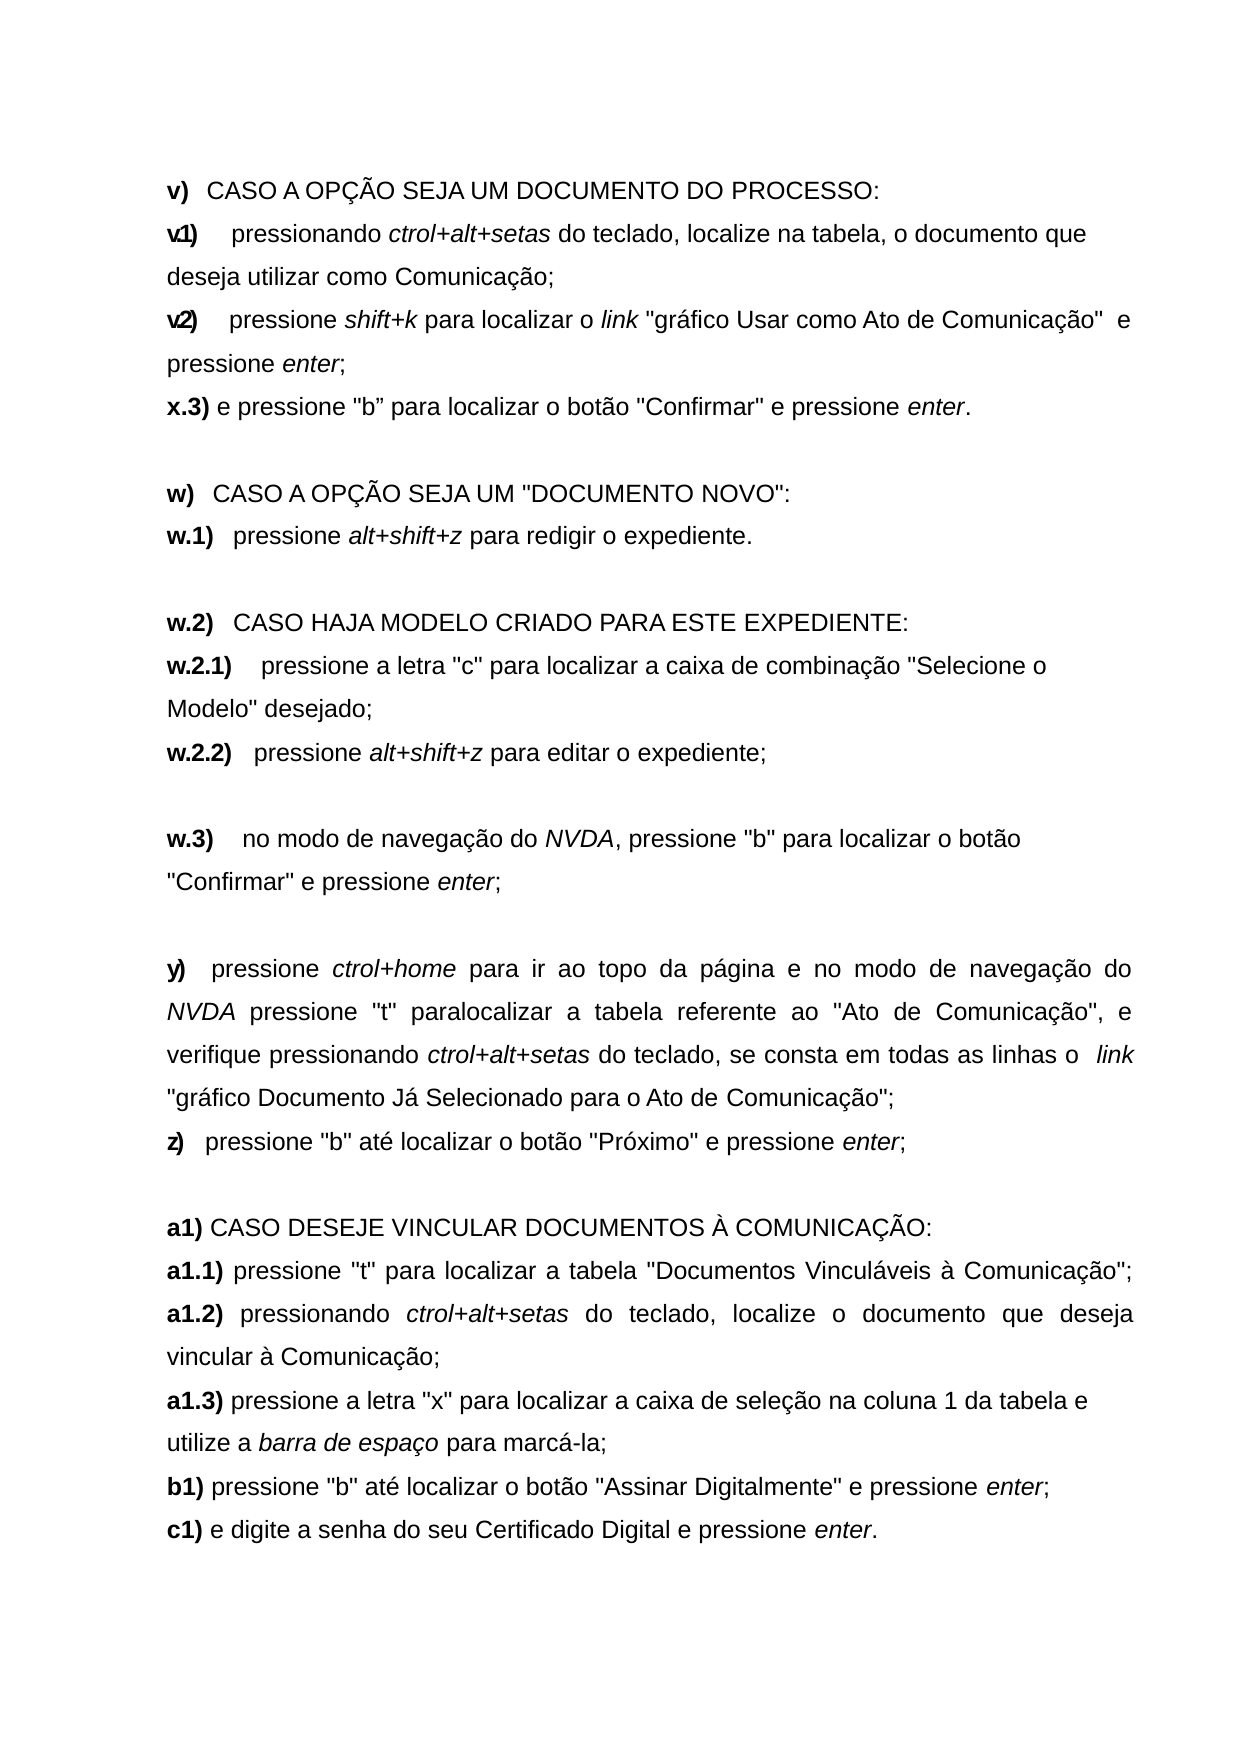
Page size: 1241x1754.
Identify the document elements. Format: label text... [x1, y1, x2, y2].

list CASO A OPÇÃO SEJA UM DOCUMENTO DO PROCESSO: [167, 176, 1134, 205]
text x.3) e pressione "b” para localizar o botão "Confirmar" e pressione enter. [167, 392, 1134, 421]
list pressione shift+k para localizar o link "gráfico Usar como Ato de Comunicação" e pressione enter; [167, 305, 1134, 377]
list pressionando ctrol+alt+setas do teclado, localize na tabela, o documento que deseja utilizar como Comunicação; [167, 219, 1134, 291]
list pressione "b" até localizar o botão "Próximo" e pressione enter; [167, 1127, 1134, 1155]
list pressione a letra "c" para localizar a caixa de combinação "Selecione o Modelo" desejado; [167, 651, 1134, 723]
text b1) pressione "b" até localizar o botão "Assinar Digitalmente" e pressione enter; [167, 1472, 1134, 1501]
list no modo de navegação do NVDA, pressione "b" para localizar o botão "Confirmar" e pressione enter; [167, 824, 1134, 896]
list pressione ctrol+home para ir ao topo da página e no modo de navegação do NVDA pressione "t" paralocalizar a tabela referente ao "Ato de Comunicação", e verifique pressionando ctrol+alt+setas do teclado, se consta em todas as linhas o link "gráfico Documento Já Selecionado para o Ato de Comunicação"; [167, 953, 1134, 1112]
text a1.1) pressione "t" para localizar a tabela "Documentos Vinculáveis à Comunicação"; a1.2) pressionando ctrol+alt+setas do teclado, localize o documento que deseja vincular à Comunicação; [167, 1256, 1134, 1371]
text a1) CASO DESEJE VINCULAR DOCUMENTOS À COMUNICAÇÃO: [167, 1213, 1134, 1242]
list CASO A OPÇÃO SEJA UM "DOCUMENTO NOVO": [167, 479, 1134, 507]
text a1.3) pressione a letra "x" para localizar a caixa de seleção na coluna 1 da tabela e utilize a barra de espaço para marcá-la; [167, 1386, 1134, 1457]
list CASO HAJA MODELO CRIADO PARA ESTE EXPEDIENTE: [167, 608, 1134, 637]
list pressione alt+shift+z para redigir o expediente. [167, 521, 1134, 550]
list pressione alt+shift+z para editar o expediente; [167, 737, 1134, 766]
text c1) e digite a senha do seu Certificado Digital e pressione enter. [167, 1515, 1134, 1543]
